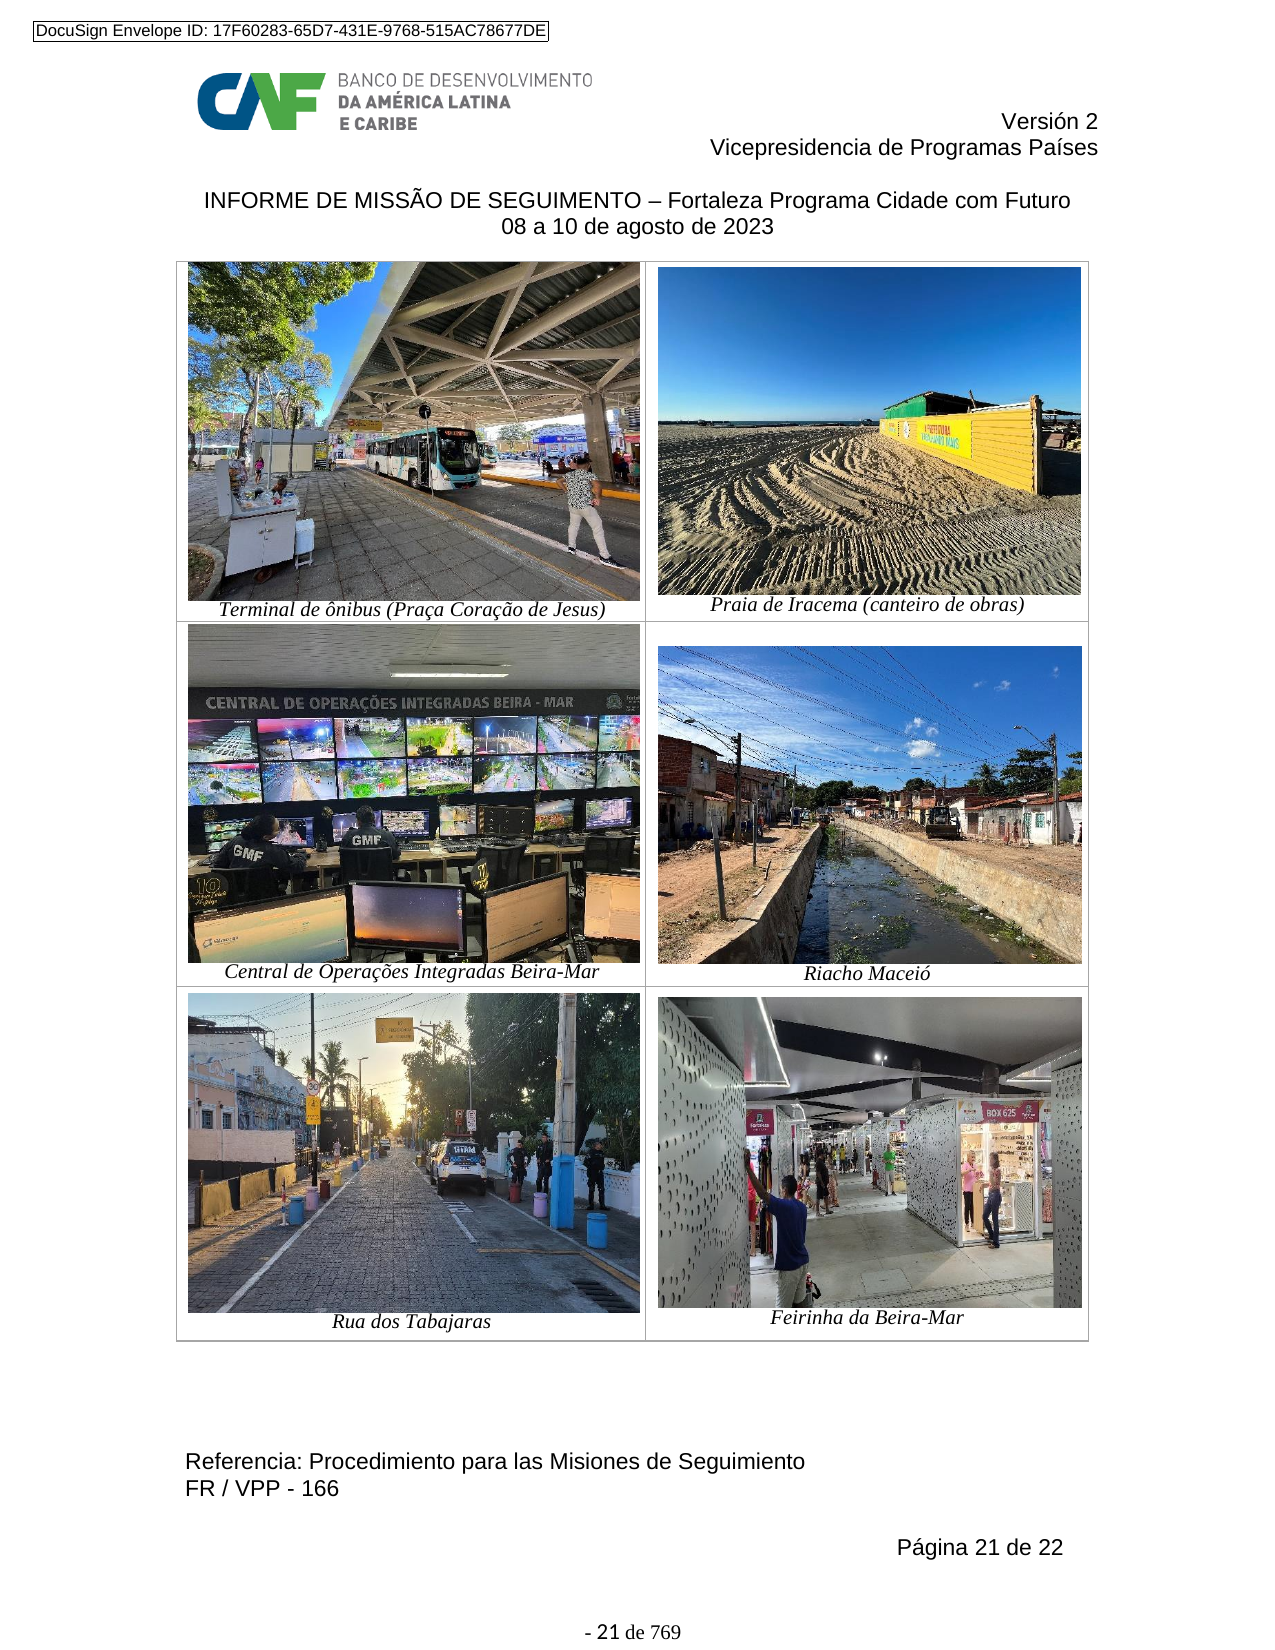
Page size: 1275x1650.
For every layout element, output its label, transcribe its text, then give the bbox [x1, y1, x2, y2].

table_cell Feirinha da Beira-Mar [646, 987, 1088, 1340]
table_header Terminal de ônibus (Praça Coração de Jesus) [177, 262, 645, 621]
text Página 21 de 22 [25, 1534, 1063, 1560]
table_cell Rua dos Tabajaras [177, 987, 645, 1340]
text Vicepresidencia de Programas Países [25, 134, 1098, 160]
picture [197, 73, 592, 110]
text Versión 2 [25, 110, 1098, 134]
table_cell Central de Operações Integradas Beira-Mar [177, 622, 645, 986]
text Referencia: Procedimiento para las Misiones de Seguimiento FR / VPP - 166 [185, 1448, 830, 1502]
table_cell Riacho Maceió [646, 622, 1088, 986]
text INFORME DE MISSÃO DE SEGUIMENTO – Fortaleza Programa Cidade com Futuro 08 a 10 de agosto de 2023 [204, 187, 1090, 239]
table_header Praia de Iracema (canteiro de obras) [646, 262, 1088, 621]
